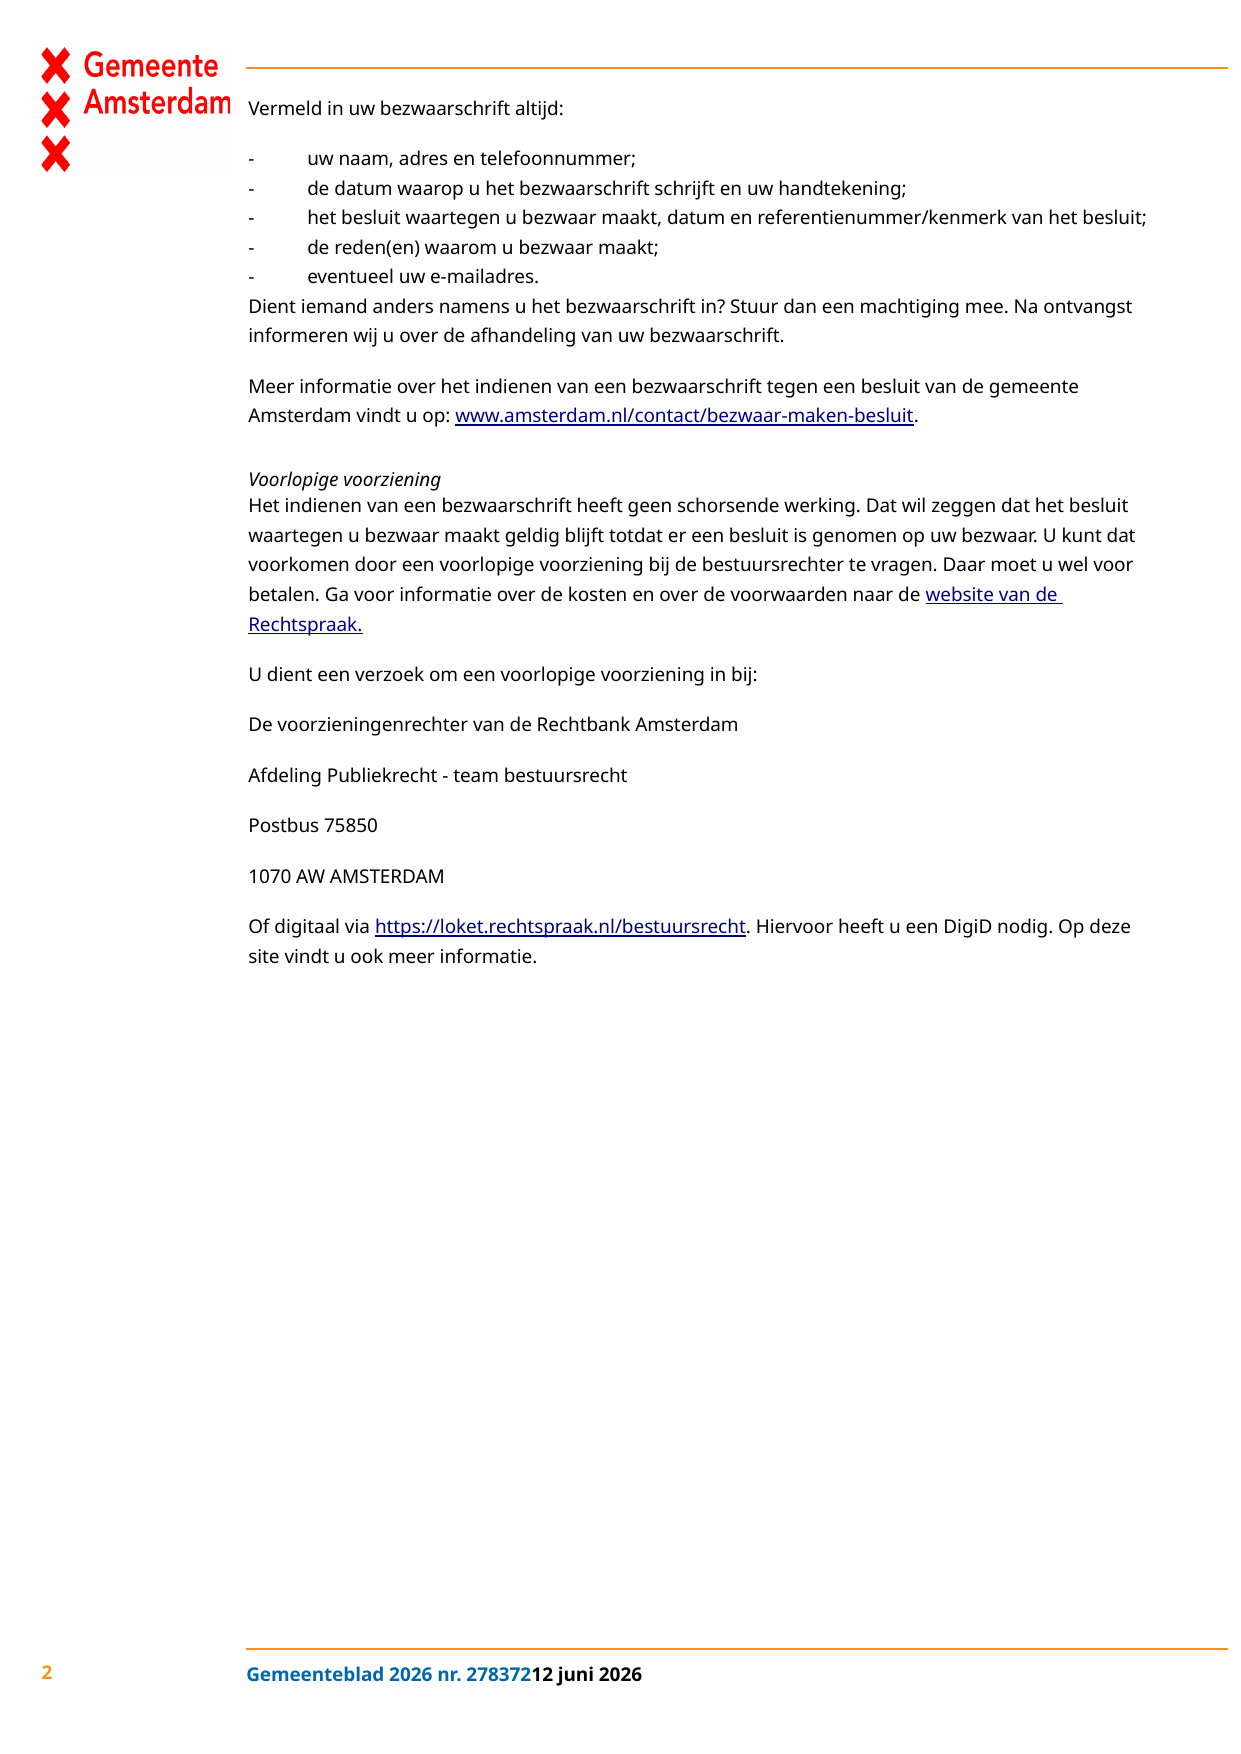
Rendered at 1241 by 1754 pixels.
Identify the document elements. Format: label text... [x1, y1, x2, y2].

list de datum waarop u het bezwaarschrift schrijft en uw handtekening; [248, 175, 1152, 201]
text Vermeld in uw bezwaarschrift altijd: [248, 95, 1152, 121]
text Afdeling Publiekrecht - team bestuursrecht [248, 762, 1152, 788]
text 1070 AW AMSTERDAM [248, 863, 1152, 888]
picture [41, 47, 231, 172]
list uw naam, adres en telefoonnummer; [248, 145, 1152, 171]
text Dient iemand anders namens u het bezwaarschrift in? Stuur dan een machtiging mee. Na ontvangst informeren wij u over de afhandeling van uw bezwaarschrift. [248, 293, 1152, 348]
text Meer informatie over het indienen van een bezwaarschrift tegen een besluit van de gemeente Amsterdam vindt u op: www.amsterdam.nl/contact/bezwaar-maken-besluit. [248, 373, 1152, 428]
text U dient een verzoek om een voorlopige voorziening in bij: [248, 661, 1152, 687]
text Het indienen van een bezwaarschrift heeft geen schorsende werking. Dat wil zeggen dat het besluit waartegen u bezwaar maakt geldig blijft totdat er een besluit is genomen op uw bezwaar. U kunt dat voorkomen door een voorlopige voorziening bij de bestuursrechter te vragen. Daar moet u wel voor betalen. Ga voor informatie over de kosten en over de voorwaarden naar de website van de Rechtspraak. [248, 492, 1152, 636]
text De voorzieningenrechter van de Rechtbank Amsterdam [248, 712, 1152, 737]
text Of digitaal via https://loket.rechtspraak.nl/bestuursrecht. Hiervoor heeft u een DigiD nodig. Op deze site vindt u ook meer informatie. [248, 913, 1152, 968]
text Postbus 75850 [248, 812, 1152, 838]
list het besluit waartegen u bezwaar maakt, datum en referentienummer/kenmerk van het besluit; [248, 204, 1152, 230]
list eventueel uw e-mailadres. [248, 263, 1152, 289]
list de reden(en) waarom u bezwaar maakt; [248, 234, 1152, 260]
text Voorlopige voorziening [248, 467, 1152, 492]
